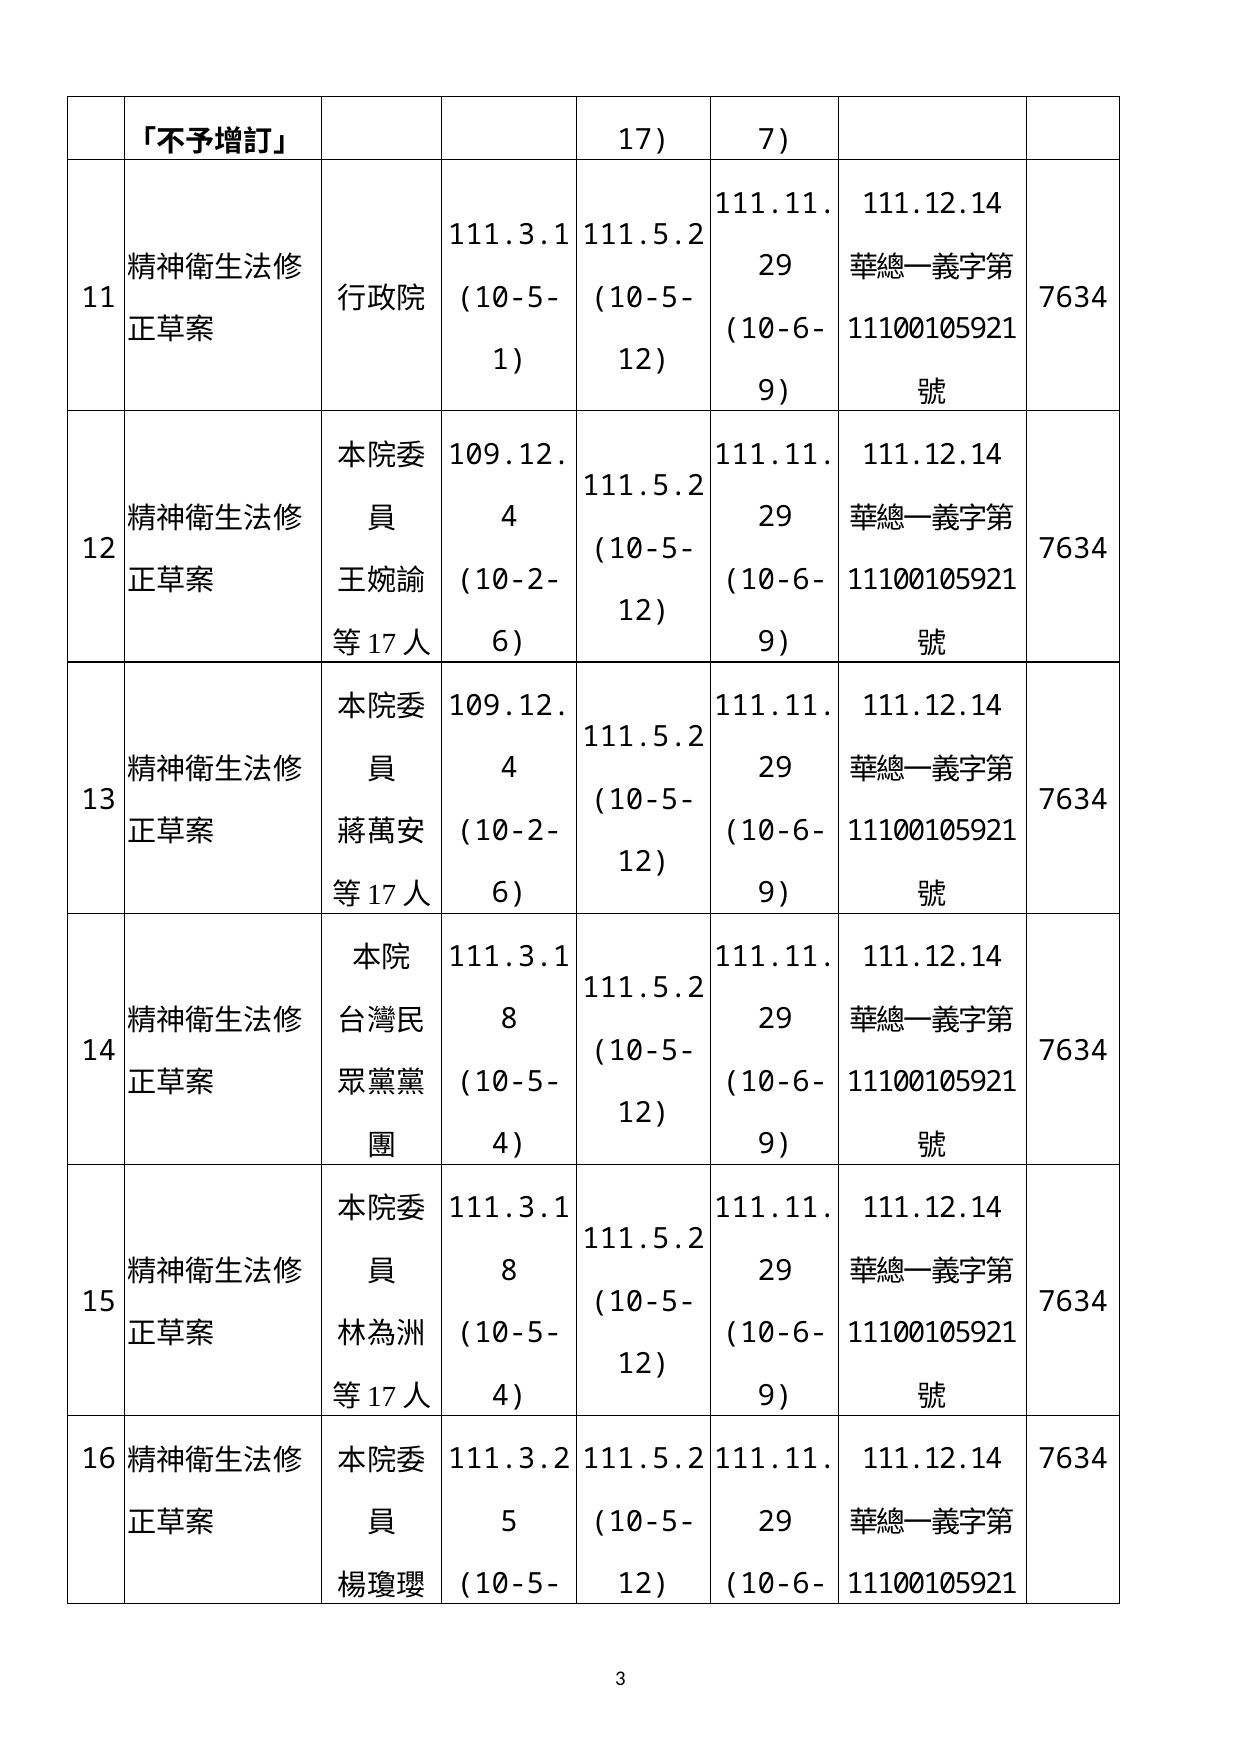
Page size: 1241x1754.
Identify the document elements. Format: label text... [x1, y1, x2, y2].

table_cell 「不予增訂」 [125, 97, 321, 159]
table_cell 本院委員 楊瓊瓔 [322, 1416, 441, 1603]
table_cell 111.3.25 (10-5- [442, 1416, 576, 1603]
table_cell 111.5.2 (10-5-12) [577, 411, 710, 661]
table_cell 111.5.2 (10-5-12) [577, 1165, 710, 1414]
table_cell 111.12.14 華總一義字第 11100105921號 [839, 1165, 1026, 1414]
table_cell 行政院 [322, 160, 441, 410]
table_cell 111.11.29 (10-6-9) [711, 411, 838, 661]
table_cell [68, 1416, 124, 1603]
table_cell [68, 663, 124, 912]
table_cell -- [839, 97, 1026, 159]
table_cell 精神衛生法修正草案 [125, 663, 321, 912]
table_cell [68, 160, 124, 410]
table_cell [322, 97, 441, 159]
table_cell 精神衛生法修正草案 [125, 160, 321, 410]
table_cell [68, 914, 124, 1163]
table_cell 精神衛生法修正草案 [125, 1165, 321, 1414]
table_cell 111.3.18 (10-5-4) [442, 914, 576, 1163]
table_cell 精神衛生法修正草案 [125, 1416, 321, 1603]
table_cell 7634 [1027, 411, 1119, 661]
table_cell 111.12.14 華總一義字第 11100105921號 [839, 914, 1026, 1163]
table_cell 111.5.2 (10-5-12) [577, 1416, 710, 1603]
table_cell 本院 台灣民眾黨黨團 [322, 914, 441, 1163]
table_cell 111.11.29 (10-6-9) [711, 663, 838, 912]
table_cell 111.11.29 (10-6-9) [711, 160, 838, 410]
table_cell 精神衛生法修正草案 [125, 411, 321, 661]
table_cell 本院委員 王婉諭等17人 [322, 411, 441, 661]
table_cell 精神衛生法修正草案 [125, 914, 321, 1163]
table_cell 111.5.2 (10-5-12) [577, 663, 710, 912]
table_cell 111.12.14 華總一義字第 11100105921 [839, 1416, 1026, 1603]
table_cell [442, 97, 576, 159]
table_cell 111.11.29 (10-6- [711, 1416, 838, 1603]
table_cell 7) [711, 97, 838, 159]
table_cell 本院委員 林為洲等17人 [322, 1165, 441, 1414]
table_cell 7634 [1027, 914, 1119, 1163]
table_cell 17) [577, 97, 710, 159]
table_cell 111.11.29 (10-6-9) [711, 914, 838, 1163]
table_cell 7634 [1027, 1165, 1119, 1414]
table_cell 111.5.2 (10-5-12) [577, 160, 710, 410]
table_cell 7634 [1027, 1416, 1119, 1603]
table_cell 111.3.18 (10-5-4) [442, 1165, 576, 1414]
table_cell [68, 97, 124, 159]
table_cell 7634 [1027, 160, 1119, 410]
table_cell 7634 [1027, 663, 1119, 912]
table_cell 111.3.1 (10-5-1) [442, 160, 576, 410]
table_cell -- [1027, 97, 1119, 159]
table_cell [68, 1165, 124, 1414]
table_cell 111.5.2 (10-5-12) [577, 914, 710, 1163]
table_cell 本院委員 蔣萬安等17人 [322, 663, 441, 912]
table_cell 111.12.14 華總一義字第 11100105921號 [839, 663, 1026, 912]
table_cell 109.12.4 (10-2-6) [442, 411, 576, 661]
table_cell [68, 411, 124, 661]
table_cell 109.12.4 (10-2-6) [442, 663, 576, 912]
table_cell 111.12.14 華總一義字第 11100105921號 [839, 160, 1026, 410]
table_cell 111.12.14 華總一義字第 11100105921號 [839, 411, 1026, 661]
table_cell 111.11.29 (10-6-9) [711, 1165, 838, 1414]
